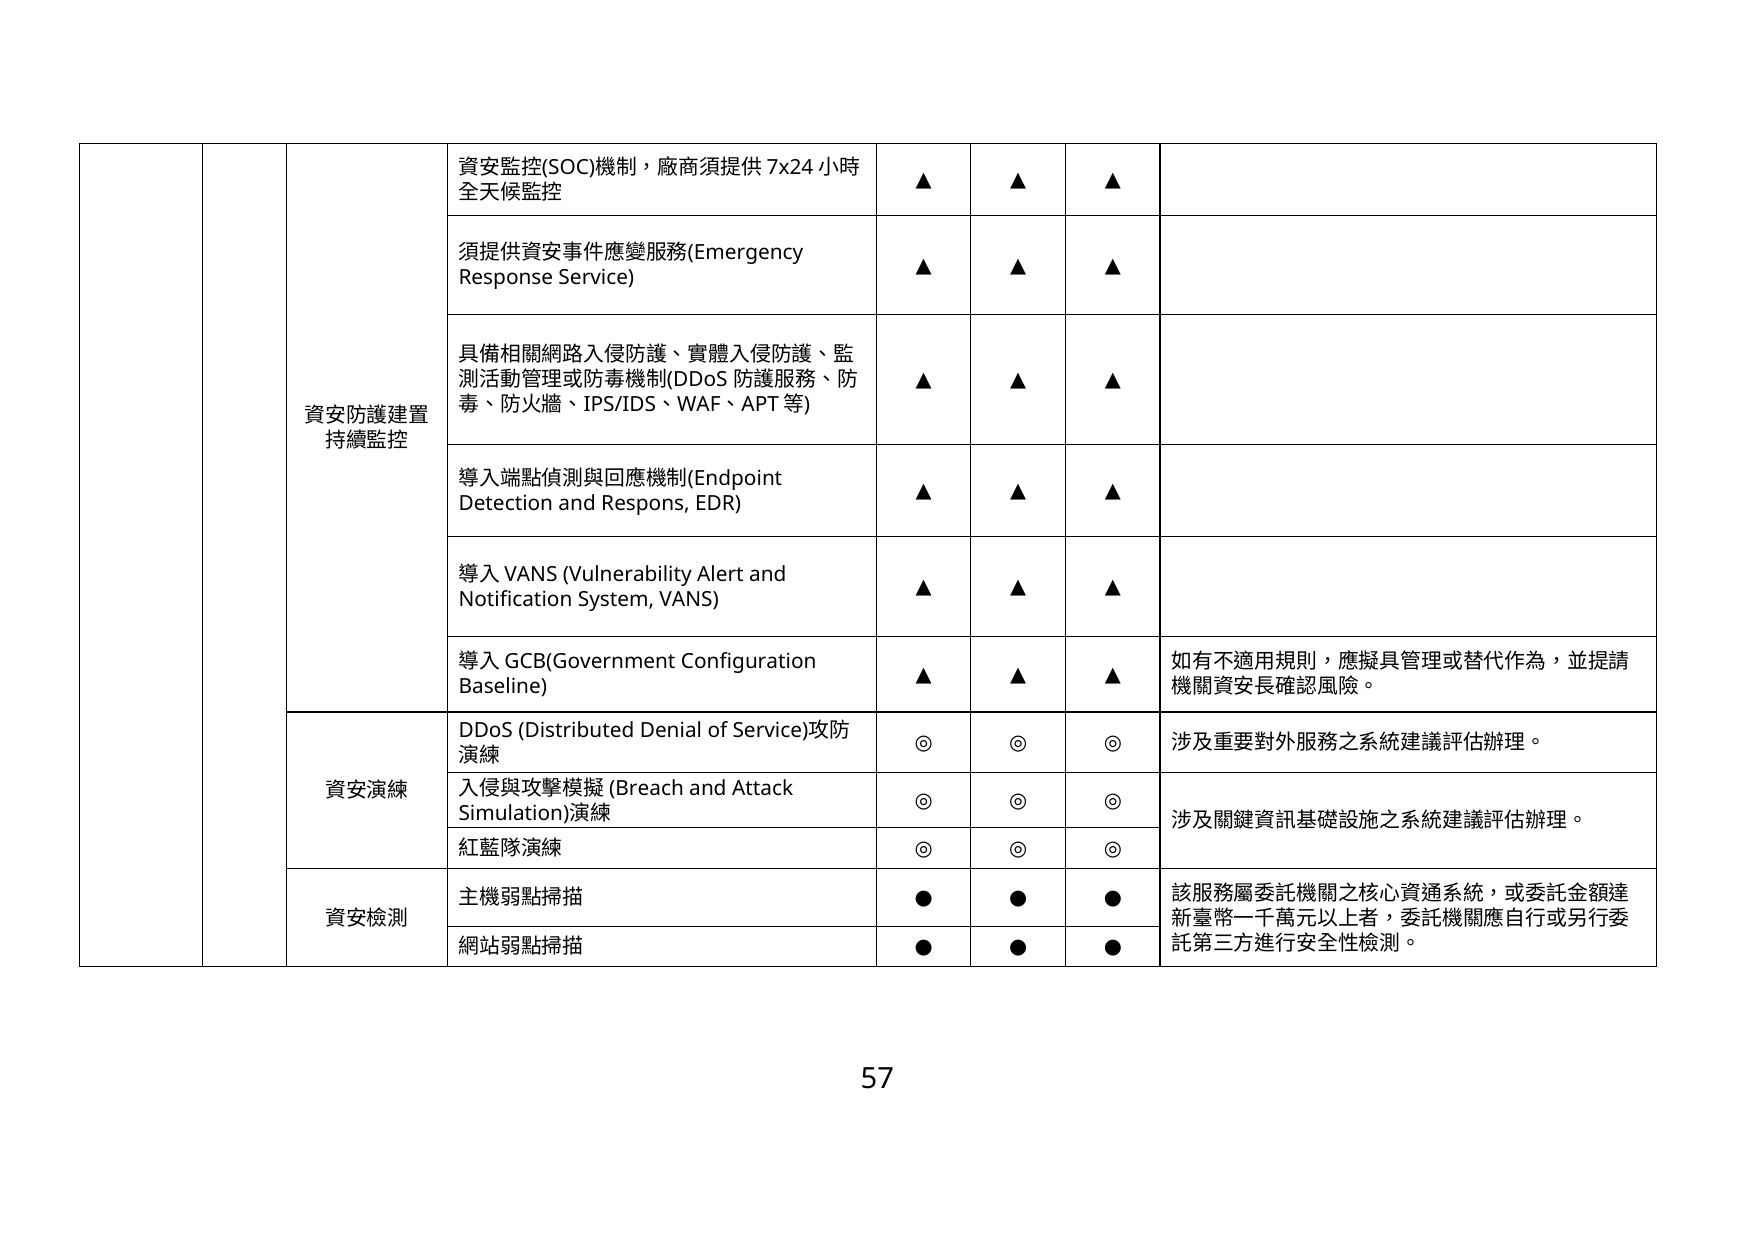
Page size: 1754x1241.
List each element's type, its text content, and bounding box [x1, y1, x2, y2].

table_cell 涉及關鍵資訊基礎設施之系統建議評估辦理。 [1161, 773, 1656, 868]
table_cell [1161, 445, 1656, 536]
table_cell 導入端點偵測與回應機制(Endpoint Detection and Respons, EDR) [448, 445, 876, 536]
table_cell ▲ [877, 637, 970, 711]
table_cell ▲ [971, 637, 1065, 711]
table_cell 導入GCB(Government Configuration Baseline) [448, 637, 876, 711]
table_cell ● [1066, 927, 1159, 966]
table_cell ◎ [1066, 828, 1159, 868]
table_cell ▲ [877, 537, 970, 636]
table_cell 紅藍隊演練 [448, 828, 876, 868]
table_cell ▲ [971, 315, 1065, 444]
table_cell 入侵與攻擊模擬 (Breach and Attack Simulation)演練 [448, 773, 876, 827]
table_cell 網站弱點掃描 [448, 927, 876, 966]
table_cell 須提供資安事件應變服務(Emergency Response Service) [448, 216, 876, 313]
table_cell 如有不適用規則，應擬具管理或替代作為，並提請機關資安長確認風險。 [1161, 637, 1656, 711]
table_cell ● [877, 927, 970, 966]
table_cell ▲ [1066, 637, 1159, 711]
table_cell 具備相關網路入侵防護、實體入侵防護、監測活動管理或防毒機制(DDoS 防護服務、防毒、防火牆、IPS/IDS、WAF、APT等) [448, 315, 876, 444]
table_cell ◎ [877, 828, 970, 868]
table_cell ◎ [877, 713, 970, 772]
table_cell ▲ [877, 315, 970, 444]
table_cell 資安檢測 [287, 869, 447, 966]
table_cell ◎ [971, 713, 1065, 772]
table_cell 導入VANS (Vulnerability Alert and Notification System, VANS) [448, 537, 876, 636]
table_cell 主機弱點掃描 [448, 869, 876, 926]
table_cell [1161, 216, 1656, 313]
table_cell 該服務屬委託機關之核心資通系統，或委託金額達新臺幣一千萬元以上者，委託機關應自行或另行委託第三方進行安全性檢測。 [1161, 869, 1656, 966]
table_cell ▲ [1066, 315, 1159, 444]
table_cell 涉及重要對外服務之系統建議評估辦理。 [1161, 713, 1656, 772]
table_cell ▲ [971, 144, 1065, 215]
table_cell 資安監控(SOC)機制，廠商須提供 7x24 小時全天候監控 [448, 144, 876, 215]
table_cell ◎ [877, 773, 970, 827]
table_cell ● [1066, 869, 1159, 926]
table_cell [1161, 144, 1656, 215]
table_cell ▲ [1066, 537, 1159, 636]
table_cell DDoS (Distributed Denial of Service)攻防演練 [448, 713, 876, 772]
table_cell ▲ [971, 216, 1065, 313]
table_cell ▲ [1066, 144, 1159, 215]
table_cell ▲ [877, 144, 970, 215]
table_cell ● [971, 927, 1065, 966]
table_cell ◎ [971, 828, 1065, 868]
table_cell ◎ [1066, 713, 1159, 772]
table_cell 資安防護建置持續監控 [287, 144, 447, 711]
table_cell [1161, 537, 1656, 636]
table_cell ▲ [971, 537, 1065, 636]
table_cell ◎ [971, 773, 1065, 827]
table_cell ● [877, 869, 970, 926]
table_cell ◎ [1066, 773, 1159, 827]
table_cell ▲ [971, 445, 1065, 536]
table_cell ▲ [1066, 445, 1159, 536]
table_cell [1161, 315, 1656, 444]
table_cell ▲ [877, 445, 970, 536]
table_cell 資安演練 [287, 713, 447, 868]
table_cell ● [971, 869, 1065, 926]
table_cell ▲ [877, 216, 970, 313]
table_cell ▲ [1066, 216, 1159, 313]
